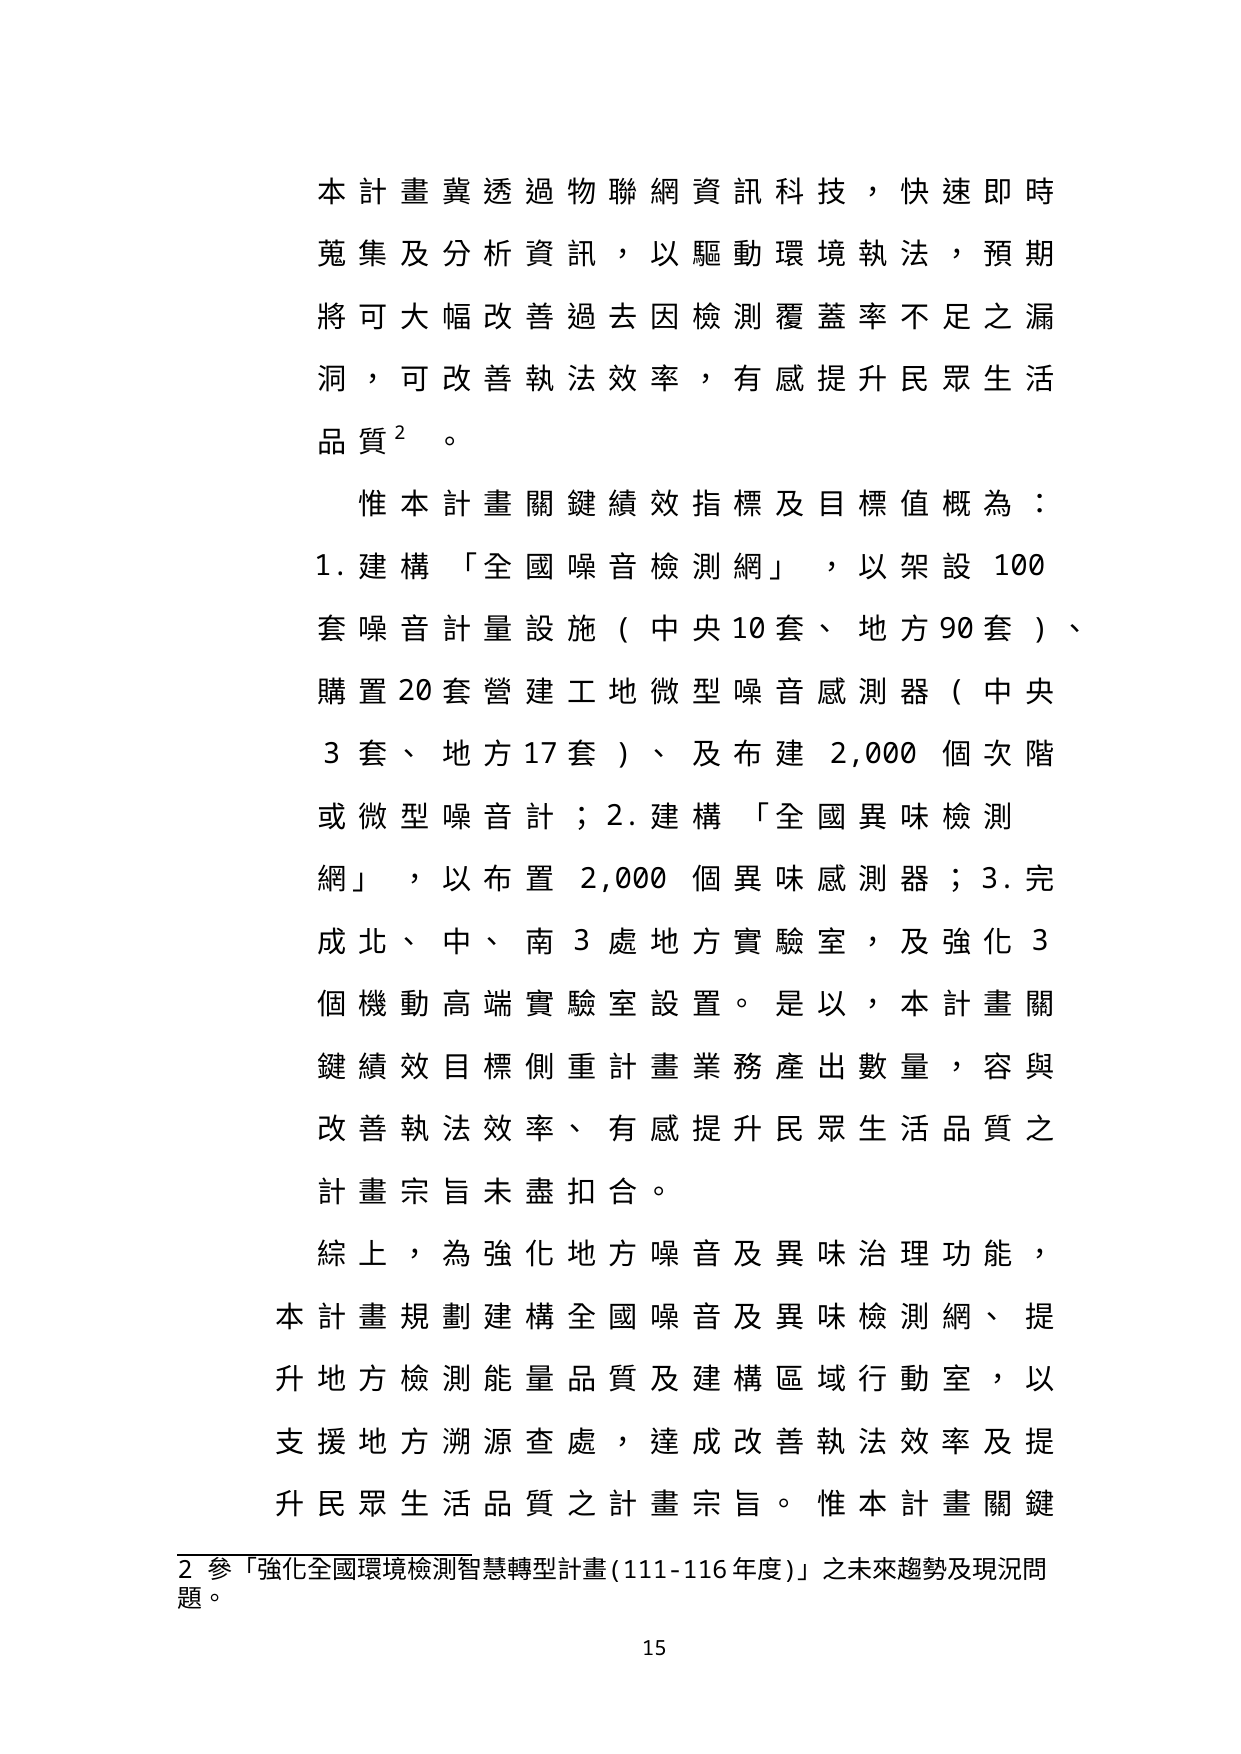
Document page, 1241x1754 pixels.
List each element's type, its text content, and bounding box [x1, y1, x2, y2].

text 本計畫冀透過物聯網資訊科技，快速即時蒐集及分析資訊，以驅動環境執法，預期將可大幅改善過去因檢測覆蓋率不足之漏洞，可改善執法效率，有感提升民眾生活品質。 [274, 148, 1061, 460]
text 參「強化全國環境檢測智慧轉型計畫(111-116年度)」之未來趨勢及現況問題。 [177, 1555, 1069, 1613]
text 惟本計畫關鍵績效指標及目標值概為：1.建構「全國噪音檢測網」，以架設100套噪音計量設施(中央10套、地方90套)、購置20套營建工地微型噪音感測器(中央3套、地方17套)、及布建2,000個次階或微型噪音計；2.建構「全國異味檢測網」，以布置2,000個異味感測器；3.完成北、中、南3處地方實驗室，及強化3個機動高端實驗室設置。是以，本計畫關鍵績效目標側重計畫業務產出數量，容與改善執法效率、有感提升民眾生活品質之計畫宗旨未盡扣合。 [274, 460, 1061, 1210]
text 綜上，為強化地方噪音及異味治理功能，本計畫規劃建構全國噪音及異味檢測網、提升地方檢測能量品質及建構區域行動室，以支援地方溯源查處，達成改善執法效率及提升民眾生活品質之計畫宗旨。惟本計畫關鍵績效目標側重於計畫業務產出數量，容與計畫宗旨未盡扣合，允宜妥訂量化績效指標，並衡酌將全國公害陳情案件量消長情形及縣市陳情熱區之改善情形，納入量化績效目標，俾利追蹤考核計畫執行成效。 [244, 1210, 1061, 1523]
